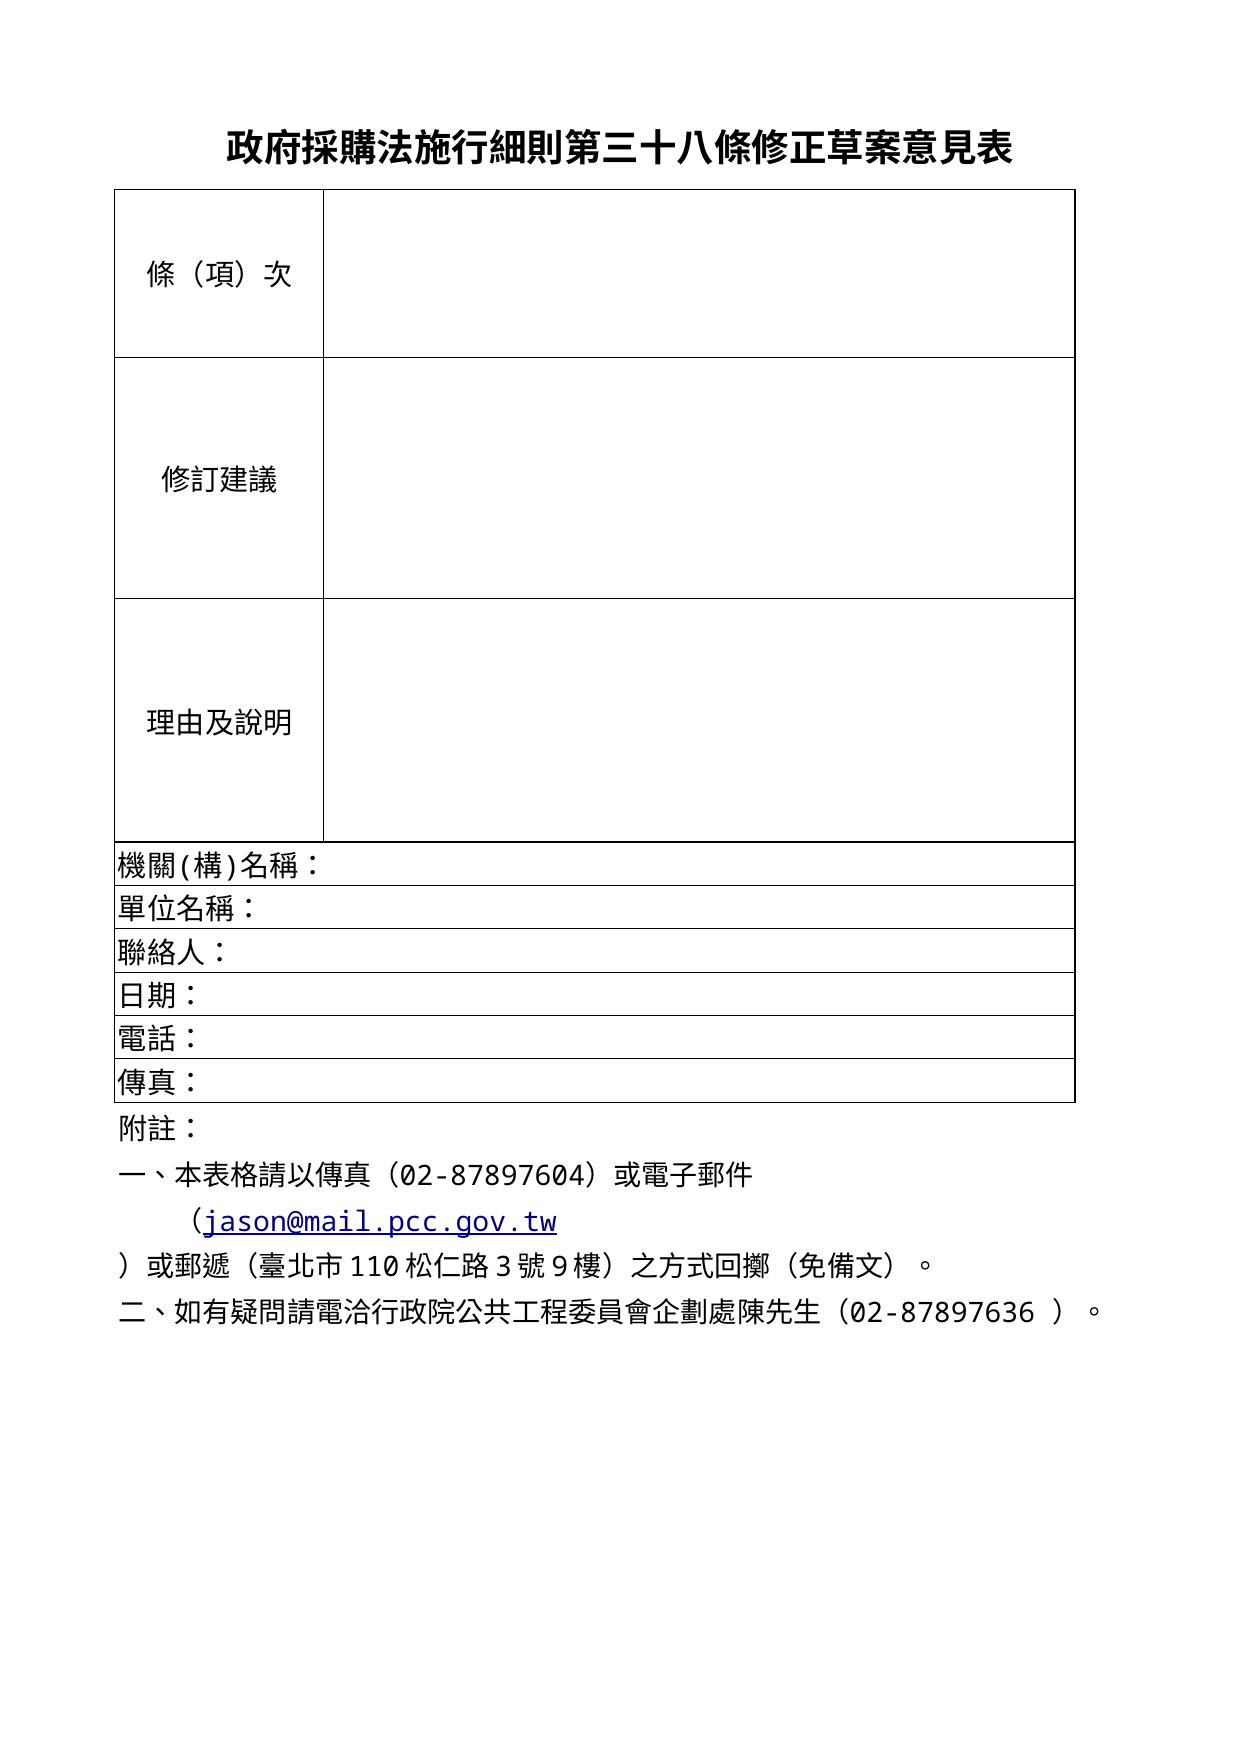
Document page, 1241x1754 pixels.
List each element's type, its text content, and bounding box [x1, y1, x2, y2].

table_cell 聯絡人： [115, 929, 1074, 972]
table_cell 電話： [115, 1016, 1074, 1058]
table_cell 日期： [115, 973, 1074, 1015]
text 二、如有疑問請電洽行政院公共工程委員會企劃處陳先生（02-87897636 ）。 [118, 1286, 1122, 1332]
table_header [324, 190, 1074, 357]
table_cell 理由及說明 [115, 599, 323, 841]
table_cell [324, 599, 1074, 841]
table_cell 機關(構)名稱： [115, 843, 1074, 885]
table_cell 單位名稱： [115, 886, 1074, 928]
table_cell 修訂建議 [115, 358, 323, 598]
table_cell [324, 358, 1074, 598]
table_header 條（項）次 [115, 190, 323, 357]
text 政府採購法施行細則第三十八條修正草案意見表 [118, 118, 1122, 172]
text 一、本表格請以傳真（02-87897604）或電子郵件（jason@mail.pcc.gov.tw [118, 1148, 1122, 1240]
text 附註： [118, 1103, 1122, 1148]
table_cell 傳真： [115, 1059, 1074, 1102]
text ）或郵遞（臺北市110松仁路3號9樓）之方式回擲（免備文）。 [118, 1240, 1122, 1286]
